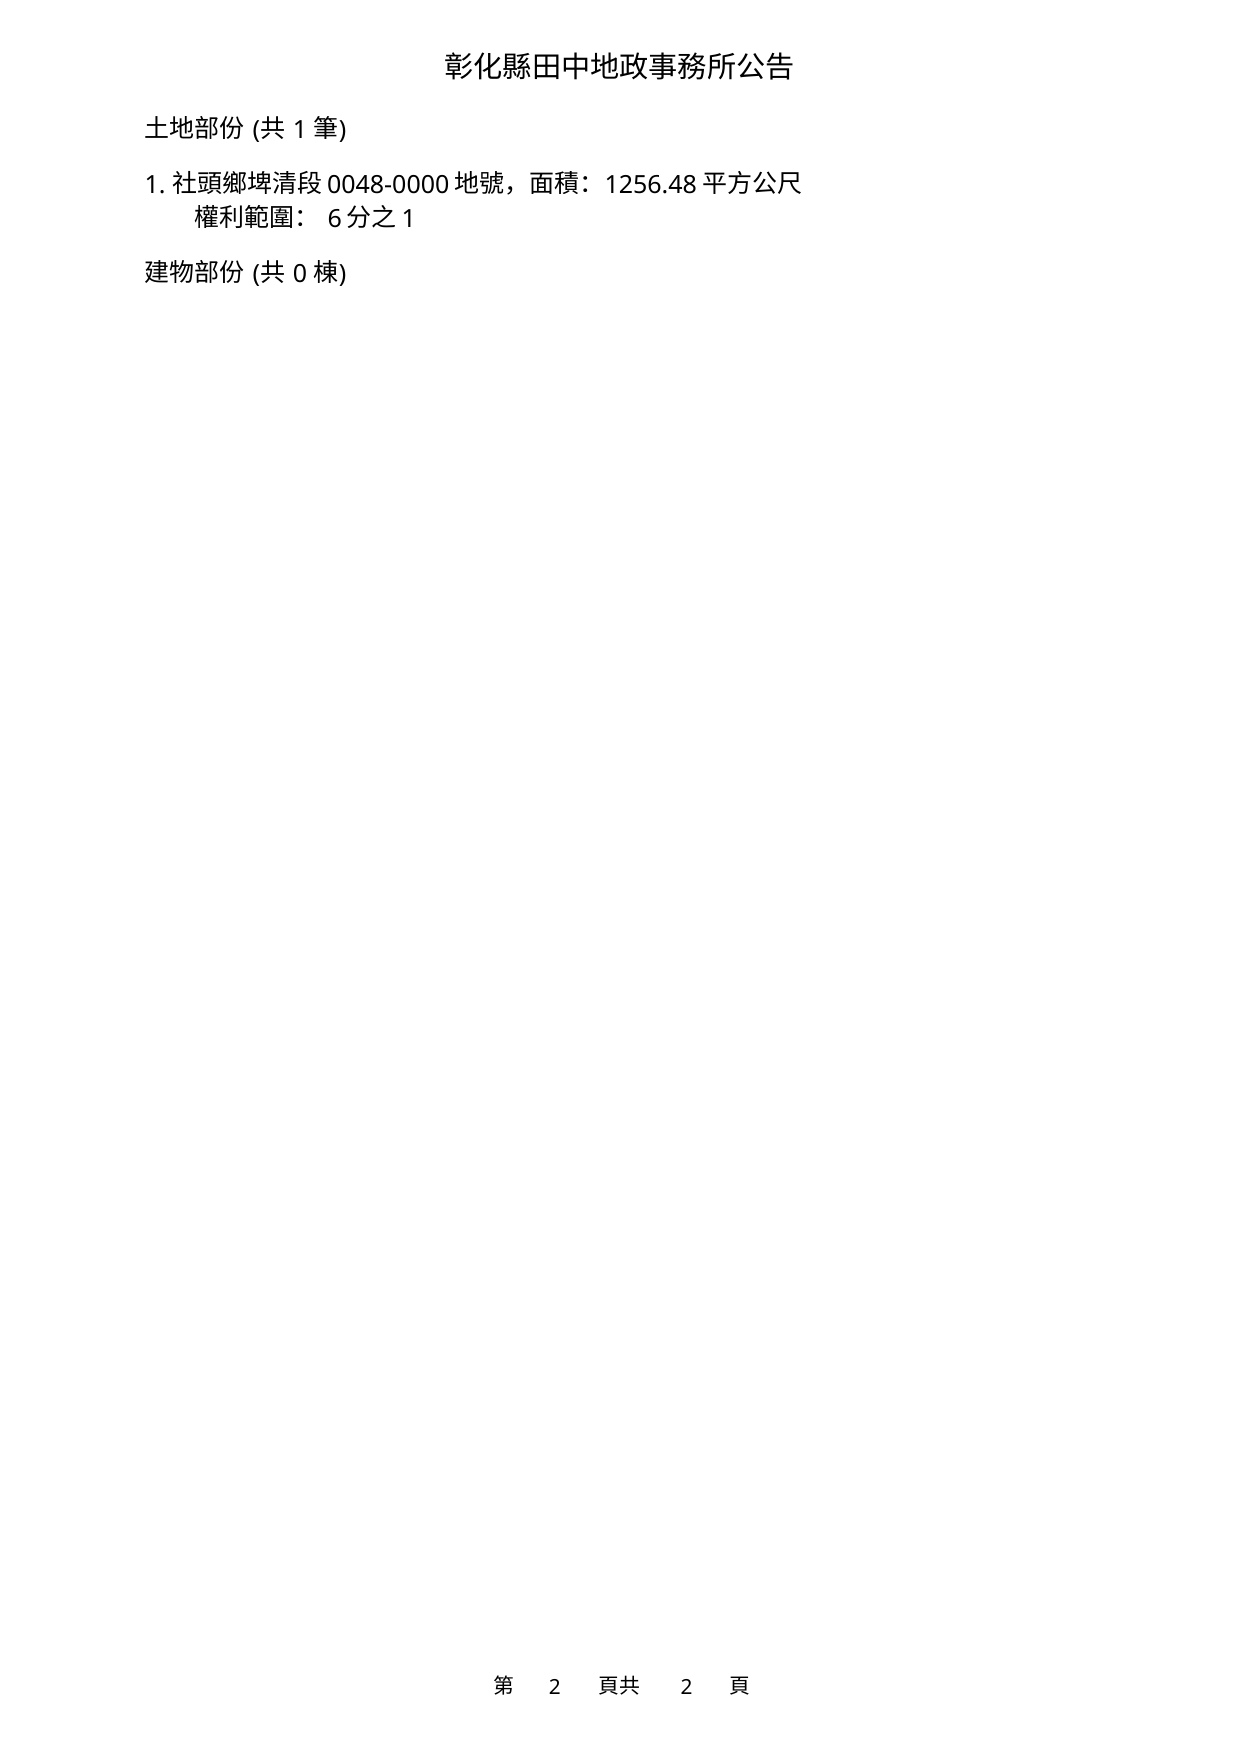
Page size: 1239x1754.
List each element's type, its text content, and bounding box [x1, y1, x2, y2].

table_cell [0, 239, 62, 310]
table_cell [0, 1666, 62, 1707]
table_cell [760, 1666, 1177, 1707]
table_cell 建物部份 (共 0 棟) [62, 239, 1177, 310]
table_cell 2 [653, 1666, 719, 1707]
table_cell [585, 310, 653, 1666]
table_cell [720, 310, 760, 1666]
table_cell [1177, 41, 1239, 94]
table_cell 2 [524, 1666, 585, 1707]
table_cell 1. 社頭鄉埤清段0048-0000地號，面積：1256.48平方公尺 權利範圍： 6分之1 [62, 166, 1177, 238]
table_header [0, 0, 62, 41]
table_cell 彰化縣田中地政事務所公告 [62, 41, 1177, 94]
table_cell [1177, 95, 1239, 166]
table_cell [0, 41, 62, 94]
table_header [483, 0, 523, 41]
table_cell [760, 310, 1177, 1666]
table_header [760, 0, 1177, 41]
table_cell [0, 310, 62, 1666]
table_header [653, 0, 719, 41]
table_cell [1177, 166, 1239, 238]
table_cell [1177, 239, 1239, 310]
table_cell [653, 310, 719, 1666]
table_cell 第 [483, 1666, 523, 1707]
table_cell [0, 166, 62, 238]
table_cell [62, 310, 483, 1666]
table_header [524, 0, 585, 41]
table_header [62, 0, 483, 41]
table_cell 土地部份 (共 1 筆) [62, 95, 1177, 166]
table_header [585, 0, 653, 41]
table_cell [1177, 310, 1239, 1666]
table_cell [483, 310, 523, 1666]
table_cell [0, 95, 62, 166]
table_cell 頁 [720, 1666, 760, 1707]
table_cell 頁共 [585, 1666, 653, 1707]
table_cell [62, 1666, 483, 1707]
table_cell [524, 310, 585, 1666]
table_header [720, 0, 760, 41]
table_cell [1177, 1666, 1239, 1707]
table_header [1177, 0, 1239, 41]
